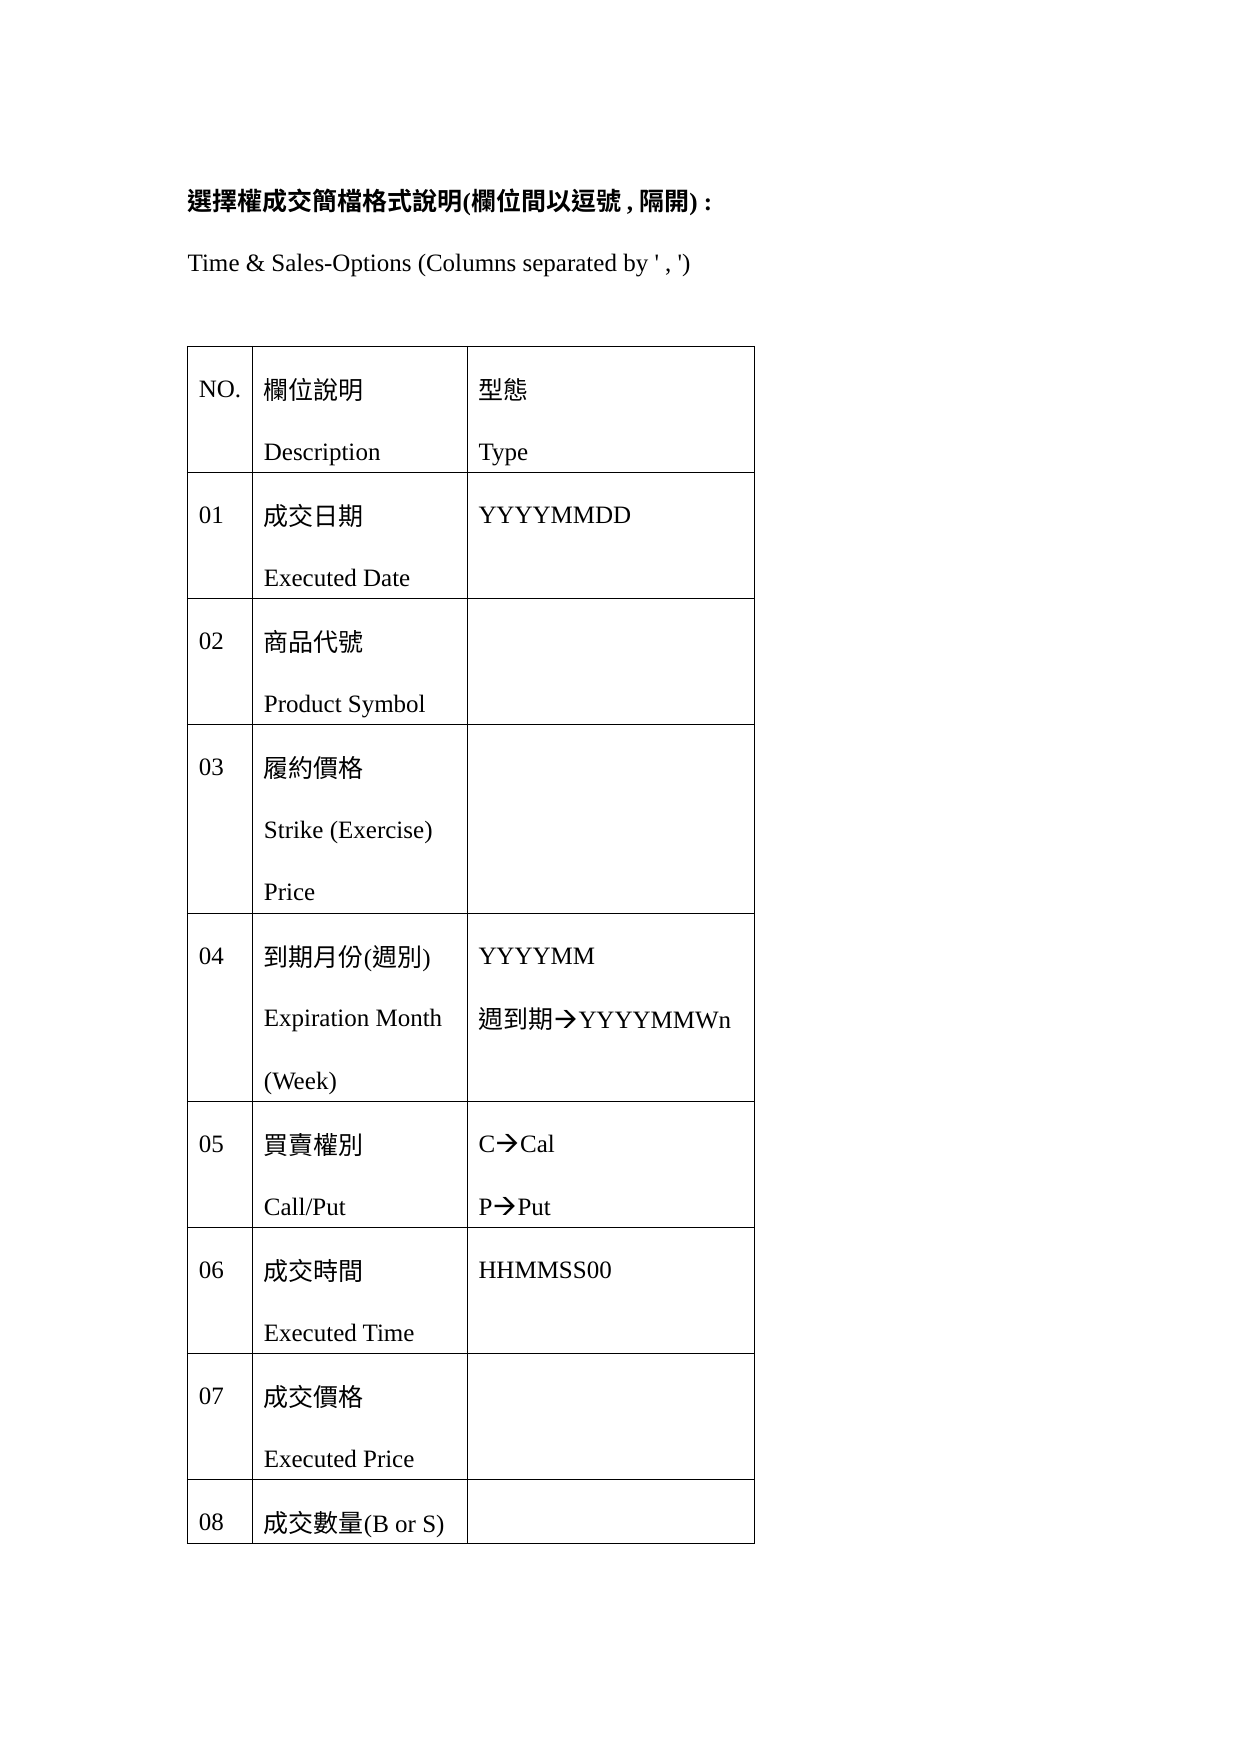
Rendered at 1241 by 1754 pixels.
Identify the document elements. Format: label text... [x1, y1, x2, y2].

table_cell 商品代號 Product Symbol [253, 599, 467, 724]
text Time & Sales-Options (Columns separated by ' , ') [187, 221, 1053, 346]
table_cell HHMMSS00 [468, 1228, 754, 1353]
table_cell CCal PPut [468, 1102, 754, 1227]
table_cell 06 [188, 1228, 252, 1353]
table_cell 成交時間 Executed Time [253, 1228, 467, 1353]
table_cell [468, 725, 754, 912]
table_cell 履約價格 Strike (Exercise) Price [253, 725, 467, 912]
table_cell 02 [188, 599, 252, 724]
table_cell 買賣權別 Call/Put [253, 1102, 467, 1227]
table_cell [468, 1354, 754, 1479]
table_cell 08 [188, 1480, 252, 1543]
table_cell 成交數量(B or S) [253, 1480, 467, 1543]
table_cell 07 [188, 1354, 252, 1479]
table_header 型態 Type [468, 347, 754, 472]
table_header 欄位說明 Description [253, 347, 467, 472]
table_cell 成交價格 Executed Price [253, 1354, 467, 1479]
table_cell 01 [188, 473, 252, 598]
table_cell 05 [188, 1102, 252, 1227]
table_cell YYYYMM 週到期YYYYMMWn [468, 914, 754, 1101]
text 選擇權成交簡檔格式說明(欄位間以逗號 , 隔開) : [187, 158, 1053, 221]
table_cell 04 [188, 914, 252, 1101]
table_cell [468, 599, 754, 724]
table_cell [468, 1480, 754, 1543]
table_cell 成交日期 Executed Date [253, 473, 467, 598]
table_cell YYYYMMDD [468, 473, 754, 598]
table_cell 到期月份(週別) Expiration Month (Week) [253, 914, 467, 1101]
table_header NO. [188, 347, 252, 472]
table_cell 03 [188, 725, 252, 912]
